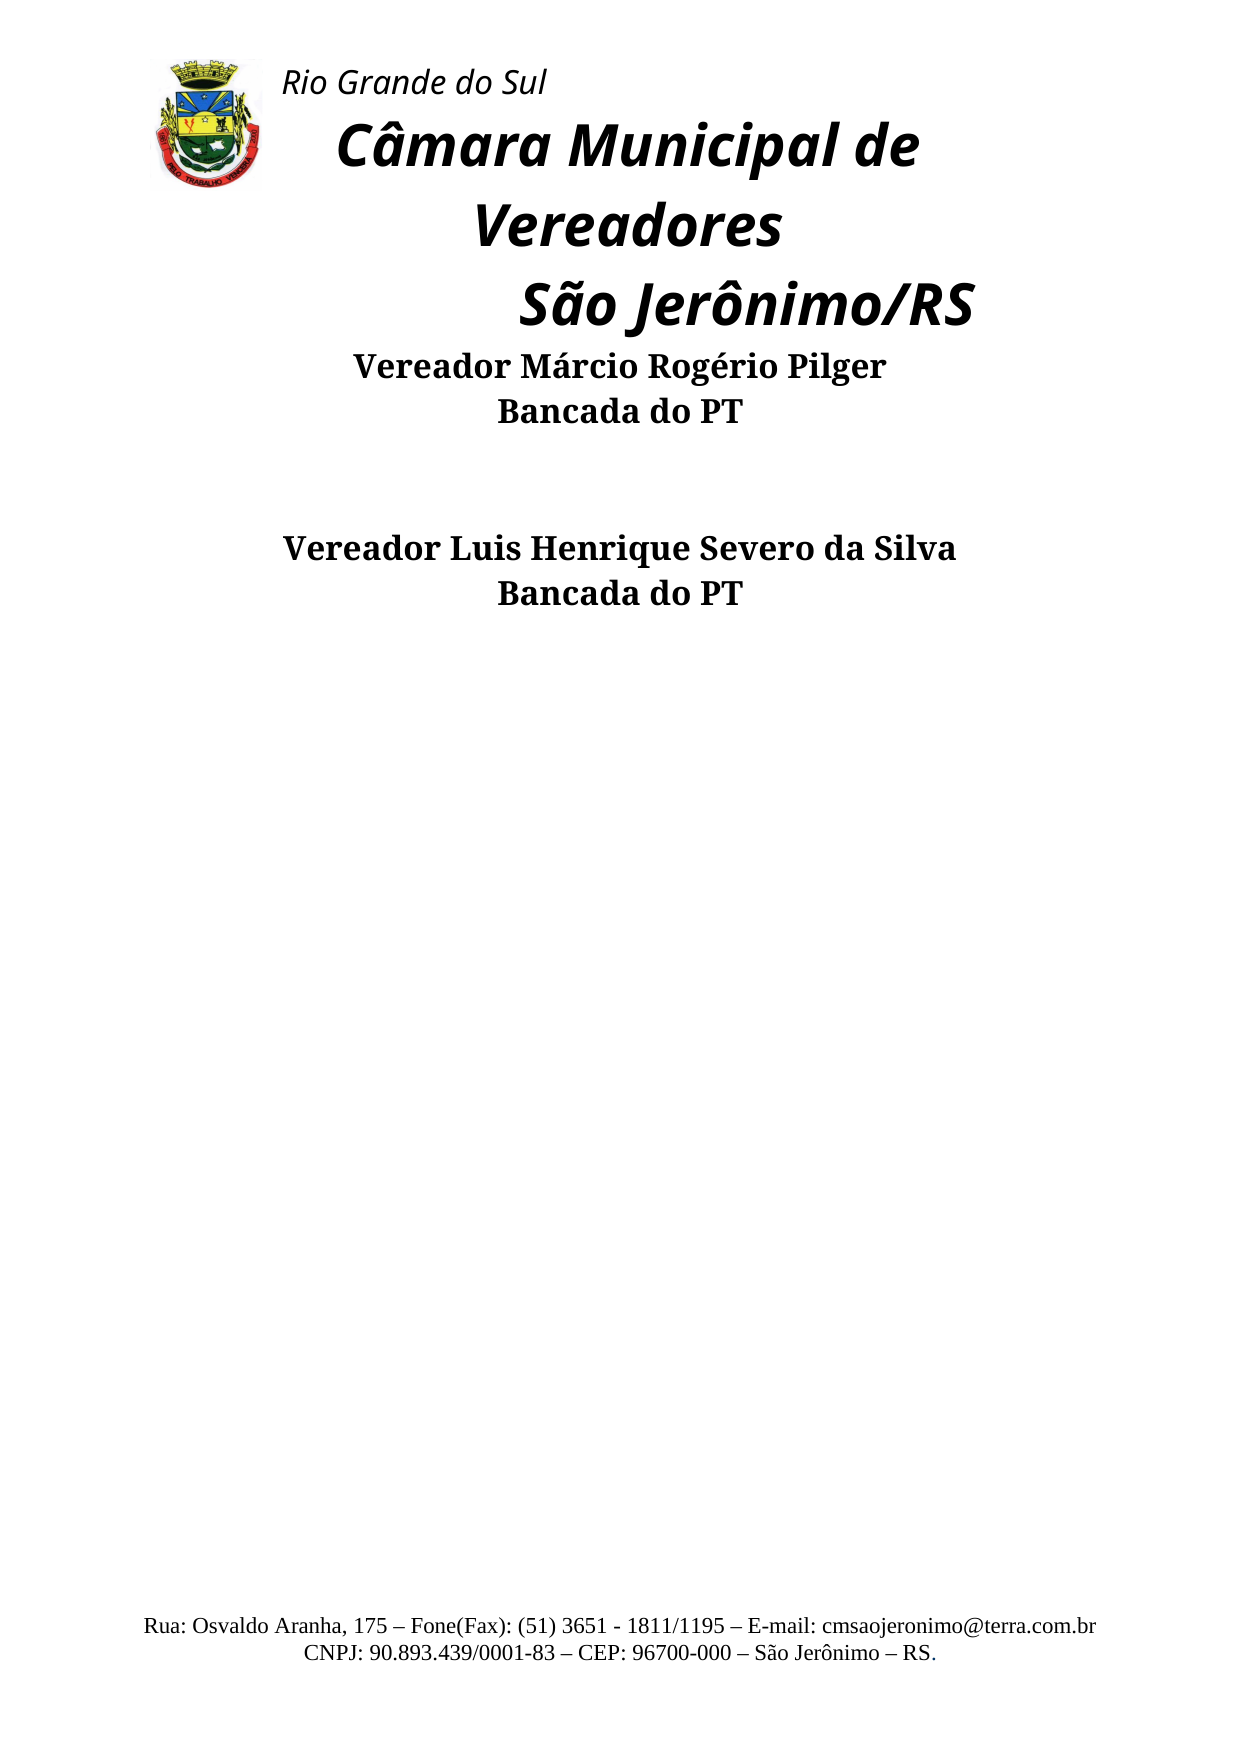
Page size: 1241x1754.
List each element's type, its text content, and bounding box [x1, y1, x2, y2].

text Bancada do PT [75, 570, 1165, 615]
text Vereador Márcio Rogério Pilger [75, 343, 1165, 388]
text Vereador Luis Henrique Severo da Silva [75, 524, 1165, 570]
text Bancada do PT [75, 388, 1165, 434]
